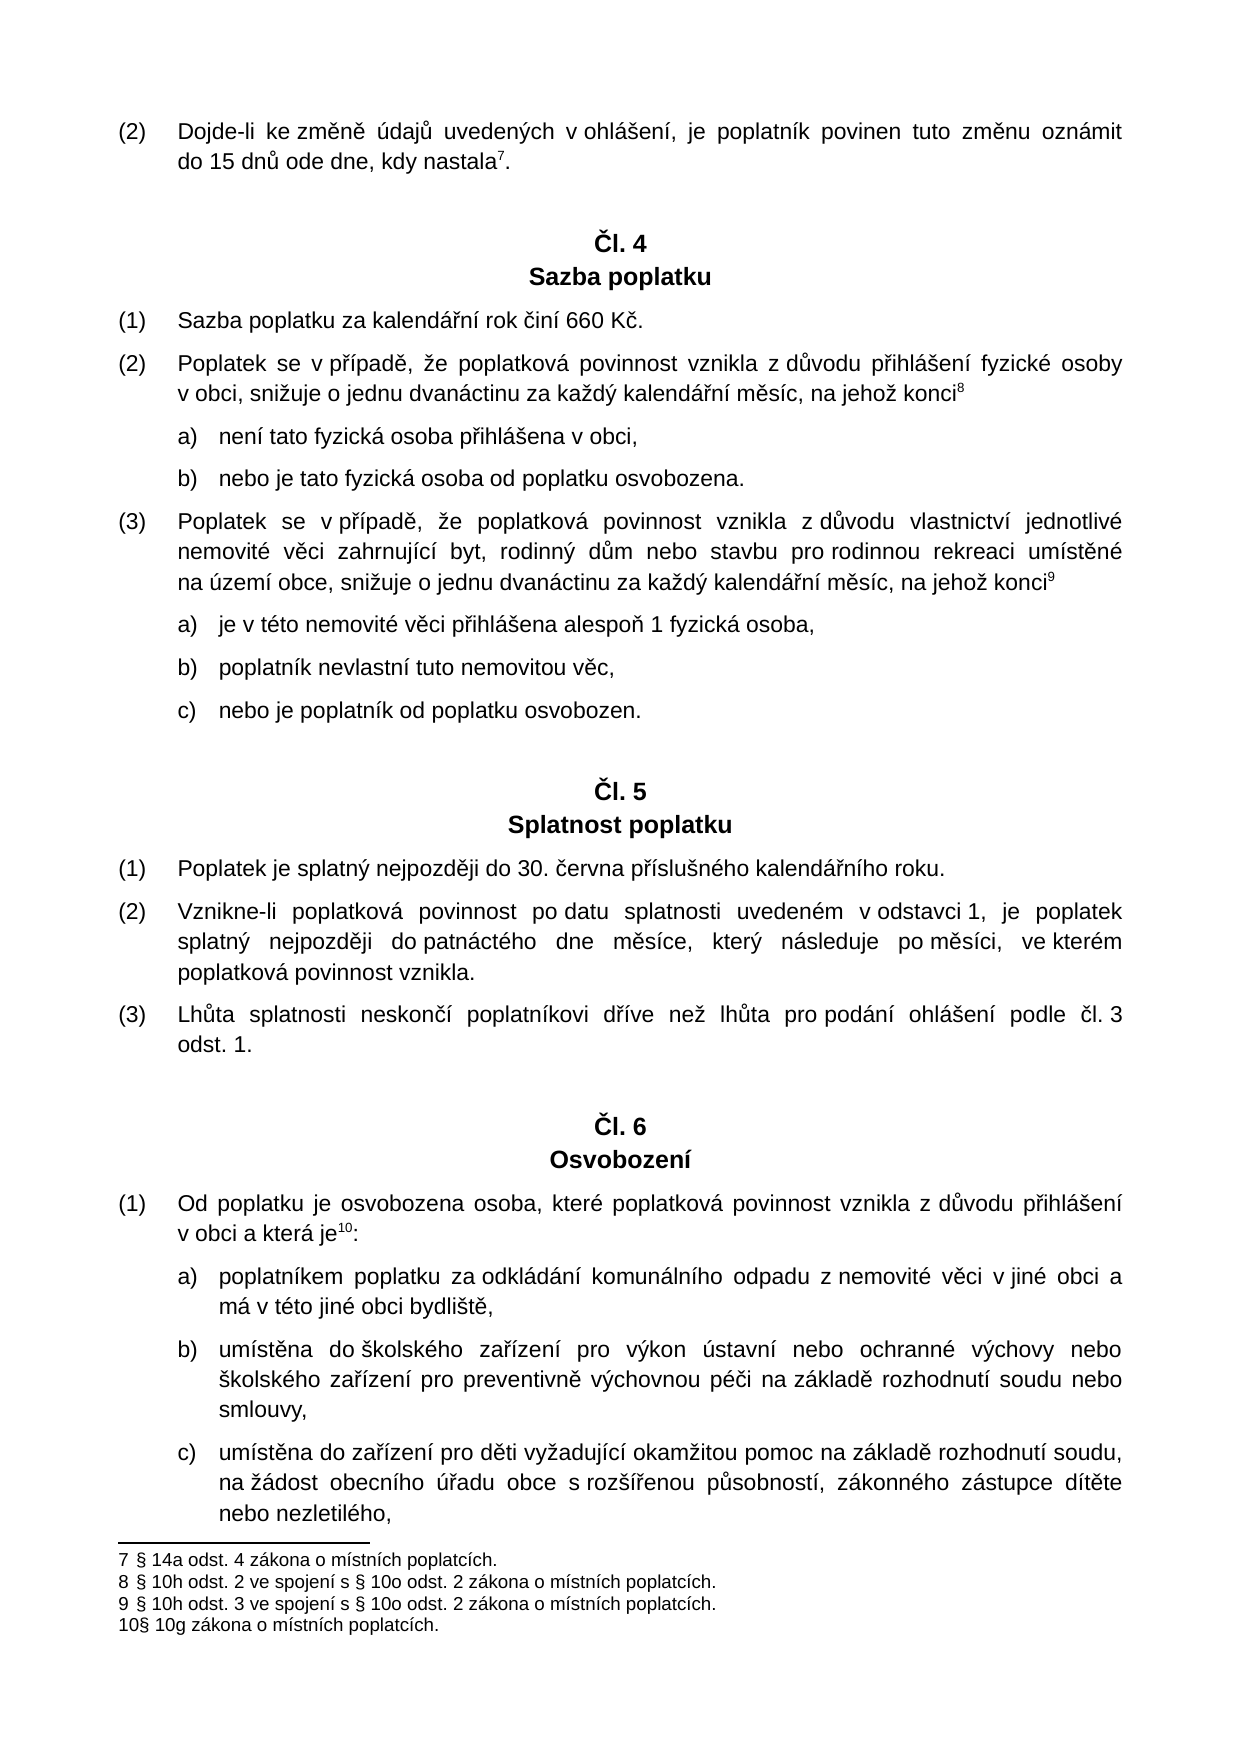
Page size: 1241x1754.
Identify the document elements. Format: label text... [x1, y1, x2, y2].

list je v této nemovité věci přihlášena alespoň 1 fyzická osoba, [177, 611, 1122, 638]
list § 10h odst. 2 ve spojení s § 10o odst. 2 zákona o místních poplatcích. [118, 1571, 1122, 1592]
list Poplatek se v případě, že poplatková povinnost vznikla z důvodu přihlášení fyzické osoby v obci, snižuje o jednu dvanáctinu za každý kalendářní měsíc, na jehož konci [118, 350, 1122, 406]
list § 10g zákona o místních poplatcích. [118, 1614, 1122, 1635]
subtitle Čl. 5 Splatnost poplatku [118, 777, 1122, 839]
list Od poplatku je osvobozena osoba, které poplatková povinnost vznikla z důvodu přihlášení v obci a která je: [118, 1190, 1122, 1247]
list nebo je tato fyzická osoba od poplatku osvobozena. [177, 465, 1122, 492]
list není tato fyzická osoba přihlášena v obci, [177, 423, 1122, 449]
list Sazba poplatku za kalendářní rok činí 660 Kč. [118, 307, 1122, 333]
list nebo je poplatník od poplatku osvobozen. [177, 697, 1122, 723]
list § 14a odst. 4 zákona o místních poplatcích. [118, 1549, 1122, 1571]
list poplatníkem poplatku za odkládání komunálního odpadu z nemovité věci v jiné obci a má v této jiné obci bydliště, [177, 1263, 1122, 1320]
list umístěna do školského zařízení pro výkon ústavní nebo ochranné výchovy nebo školského zařízení pro preventivně výchovnou péči na základě rozhodnutí soudu nebo smlouvy, [177, 1336, 1122, 1423]
list poplatník nevlastní tuto nemovitou věc, [177, 654, 1122, 680]
subtitle Čl. 6 Osvobození [118, 1112, 1122, 1173]
list Poplatek se v případě, že poplatková povinnost vznikla z důvodu vlastnictví jednotlivé nemovité věci zahrnující byt, rodinný dům nebo stavbu pro rodinnou rekreaci umístěné na území obce, snižuje o jednu dvanáctinu za každý kalendářní měsíc, na jehož konci [118, 508, 1122, 595]
list Vznikne-li poplatková povinnost po datu splatnosti uvedeném v odstavci 1, je poplatek splatný nejpozději do patnáctého dne měsíce, který následuje po měsíci, ve kterém poplatková povinnost vznikla. [118, 898, 1122, 985]
list umístěna do zařízení pro děti vyžadující okamžitou pomoc na základě rozhodnutí soudu, na žádost obecního úřadu obce s rozšířenou působností, zákonného zástupce dítěte nebo nezletilého, [177, 1439, 1122, 1526]
list § 10h odst. 3 ve spojení s § 10o odst. 2 zákona o místních poplatcích. [118, 1592, 1122, 1614]
list Lhůta splatnosti neskončí poplatníkovi dříve než lhůta pro podání ohlášení podle čl. 3 odst. 1. [118, 1001, 1122, 1058]
list Dojde-li ke změně údajů uvedených v ohlášení, je poplatník povinen tuto změnu oznámit do 15 dnů ode dne, kdy nastala. [118, 118, 1122, 175]
list Poplatek je splatný nejpozději do 30. června příslušného kalendářního roku. [118, 855, 1122, 882]
subtitle Čl. 4 Sazba poplatku [118, 228, 1122, 290]
